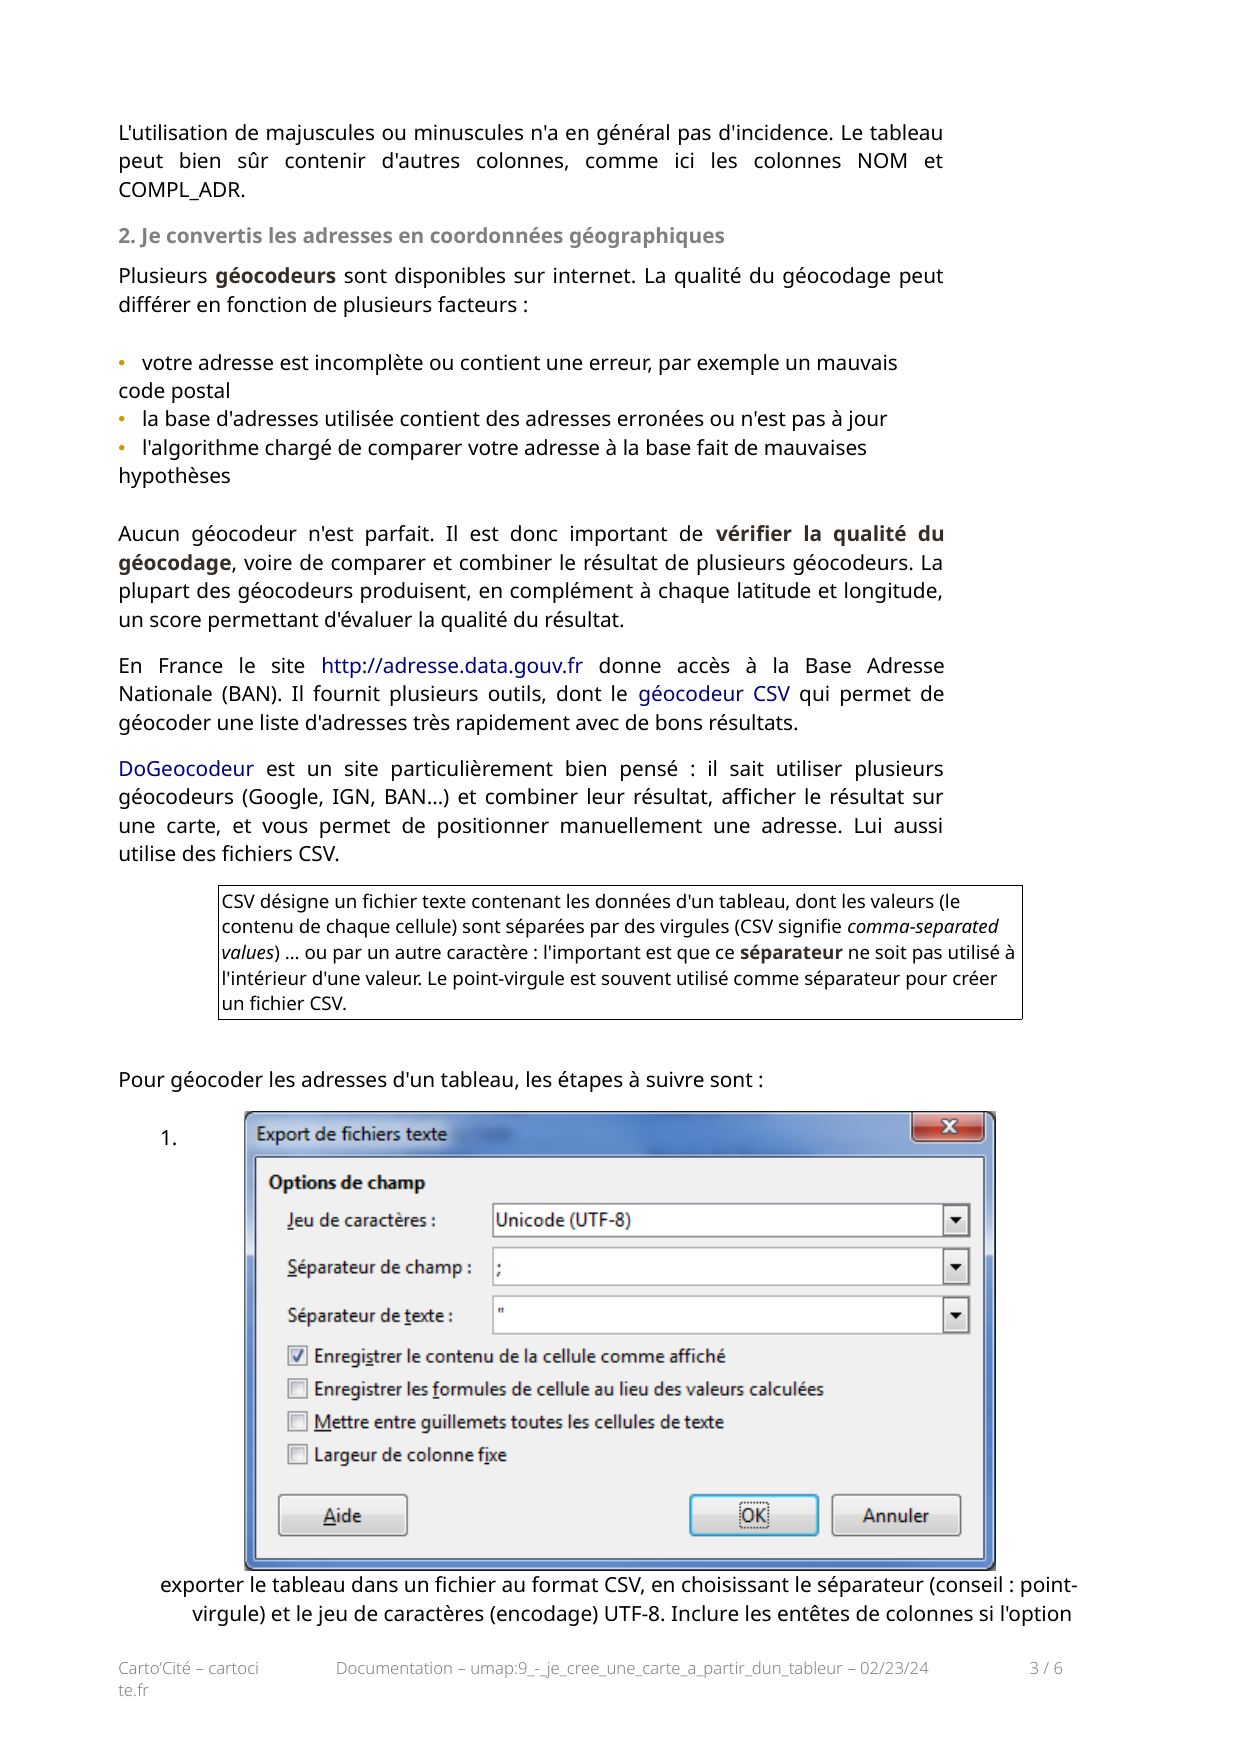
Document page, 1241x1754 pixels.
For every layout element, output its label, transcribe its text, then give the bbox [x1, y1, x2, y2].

text Pour géocoder les adresses d'un tableau, les étapes à suivre sont : [118, 1065, 945, 1093]
picture [244, 1111, 996, 1571]
text L'utilisation de majuscules ou minuscules n'a en général pas d'incidence. Le tableau peut bien sûr contenir d'autres colonnes, comme ici les colonnes NOM et COMPL_ADR. [118, 118, 945, 203]
text En France le site http://adresse.data.gouv.fr donne accès à la Base Adresse Nationale (BAN). Il fournit plusieurs outils, dont le géocodeur CSV qui permet de géocoder une liste d'adresses très rapidement avec de bons résultats. [118, 651, 945, 736]
text Aucun géocodeur n'est parfait. Il est donc important de vérifier la qualité du géocodage, voire de comparer et combiner le résultat de plusieurs géocodeurs. La plupart des géocodeurs produisent, en complément à chaque latitude et longitude, un score permettant d'évaluer la qualité du résultat. [118, 519, 945, 633]
list la base d'adresses utilisée contient des adresses erronées ou n'est pas à jour [118, 404, 945, 433]
table_header CSV désigne un fichier texte contenant les données d'un tableau, dont les valeurs (le contenu de chaque cellule) sont séparées par des virgules (CSV signifie comma-separated values) … ou par un autre caractère : l'important est que ce séparateur ne soit pas utilisé à l'intérieur d'une valeur. Le point-virgule est souvent utilisé comme séparateur pour créer un fichier CSV. [219, 886, 1022, 1019]
list votre adresse est incomplète ou contient une erreur, par exemple un mauvais code postal [118, 348, 945, 404]
subtitle 2. Je convertis les adresses en coordonnées géographiques [118, 221, 1122, 249]
text Plusieurs géocodeurs sont disponibles sur internet. La qualité du géocodage peut différer en fonction de plusieurs facteurs : [118, 261, 945, 318]
text DoGeocodeur est un site particulièrement bien pensé : il sait utiliser plusieurs géocodeurs (Google, IGN, BAN…) et combiner leur résultat, afficher le résultat sur une carte, et vous permet de positionner manuellement une adresse. Lui aussi utilise des fichiers CSV. [118, 754, 945, 868]
list l'algorithme chargé de comparer votre adresse à la base fait de mauvaises hypothèses [118, 433, 945, 490]
list exporter le tableau dans un fichier au format CSV, en choisissant le séparateur (conseil : point-virgule) et le jeu de caractères (encodage) UTF-8. Inclure les entêtes de colonnes si l'option vous est proposée. Voici par exemple le panneau d'export CSV de LibreOffice Calc : [177, 1123, 1122, 1627]
